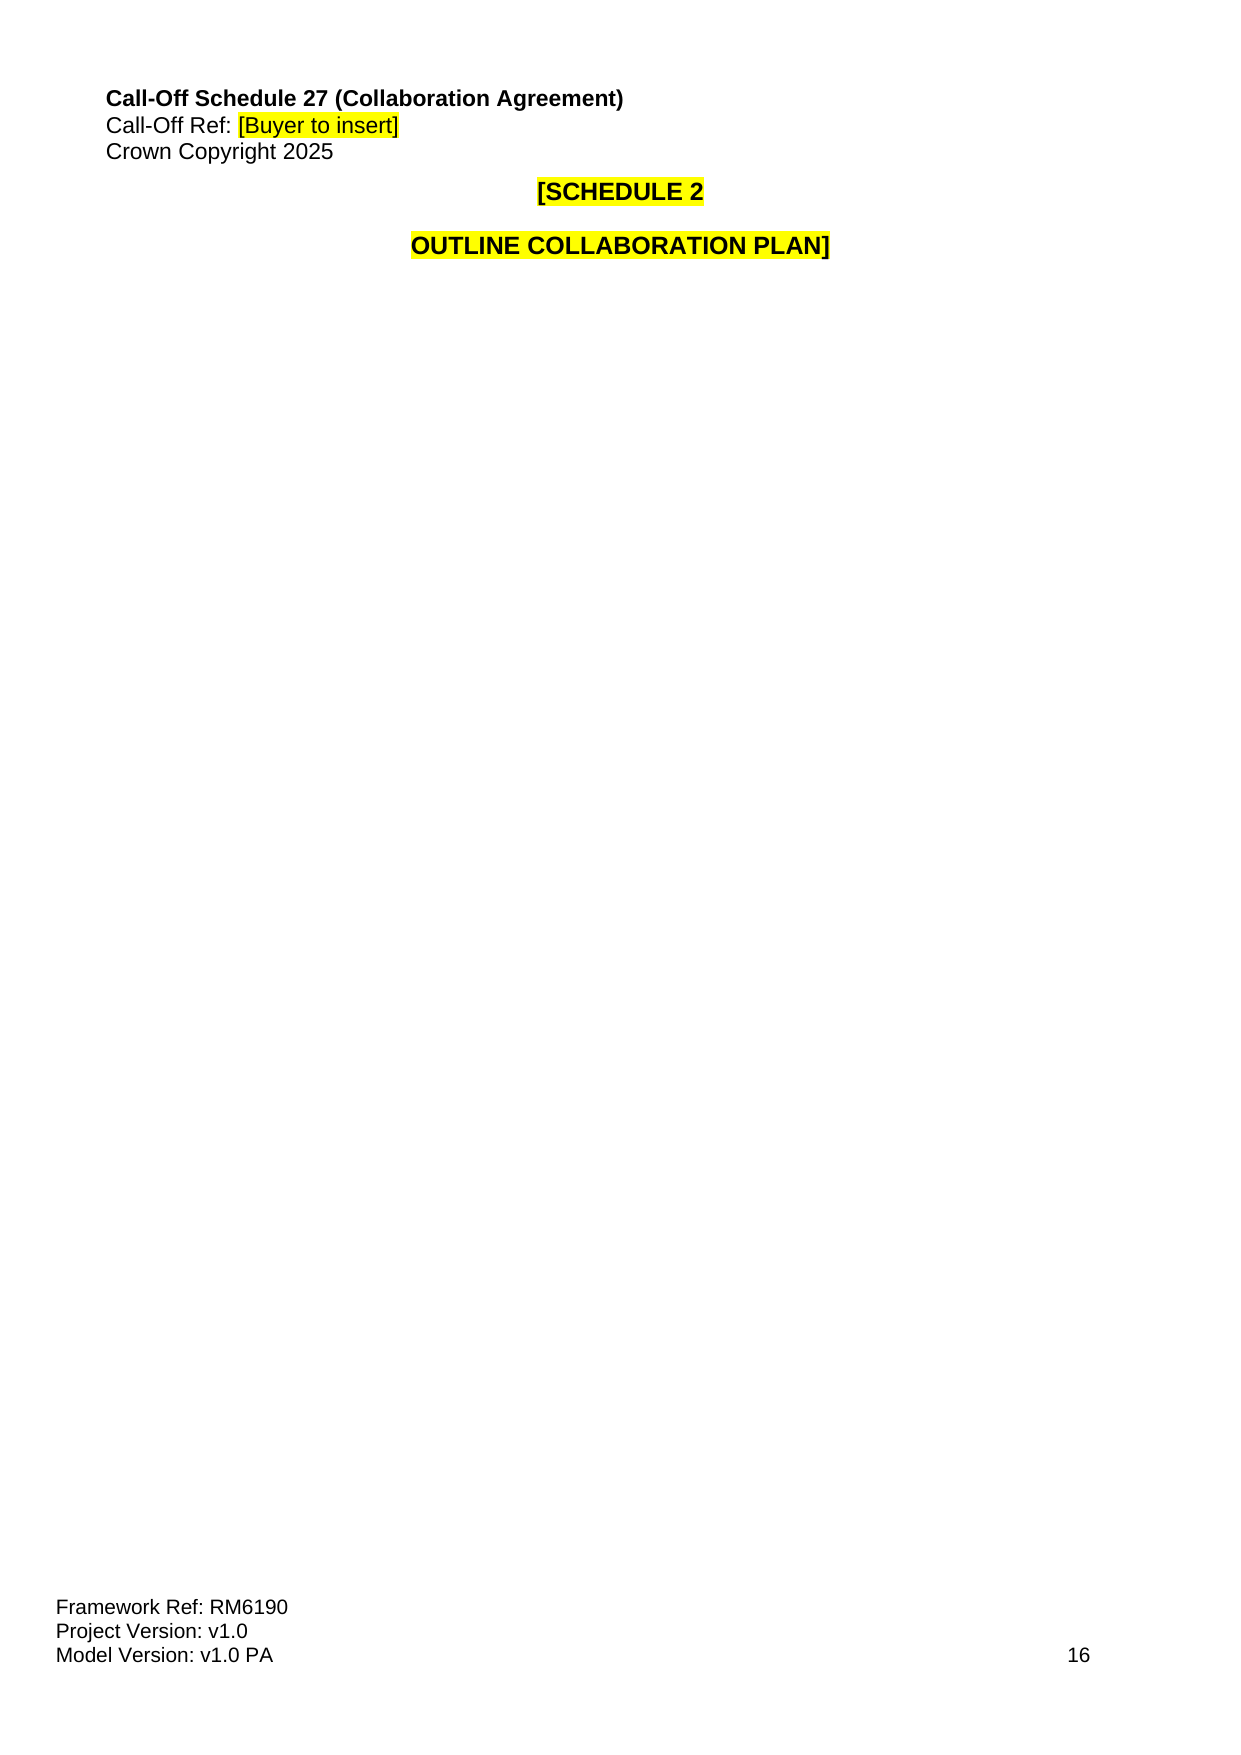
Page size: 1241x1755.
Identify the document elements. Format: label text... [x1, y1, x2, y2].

text [SCHEDULE 2 [150, 177, 1091, 206]
text OUTLINE COLLABORATION PLAN] [150, 231, 1091, 259]
